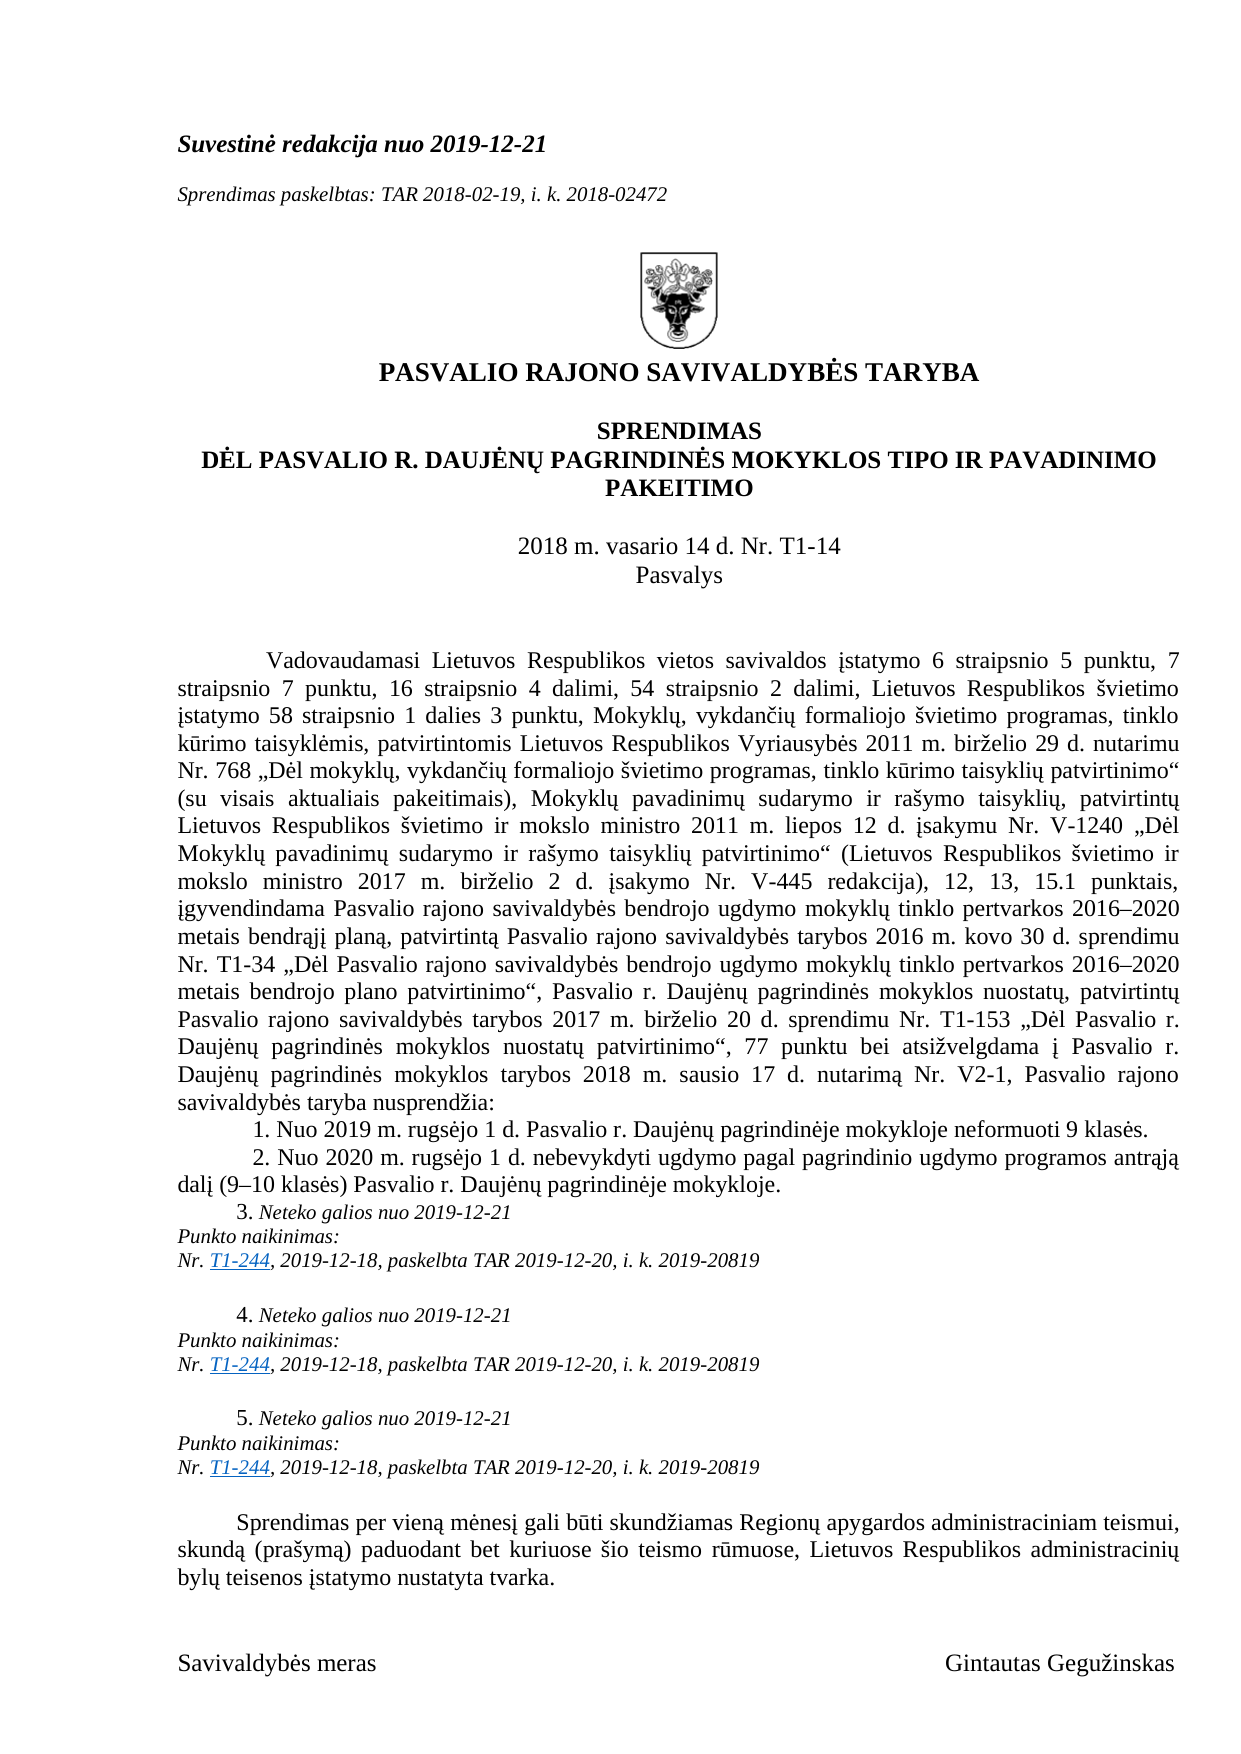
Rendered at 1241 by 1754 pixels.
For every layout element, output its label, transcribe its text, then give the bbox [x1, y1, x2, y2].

text Nr. T1-244, 2019-12-18, paskelbta TAR 2019-12-20, i. k. 2019-20819 [177, 1455, 1181, 1479]
text SPRENDIMAS [177, 416, 1181, 445]
text 3. Neteko galios nuo 2019-12-21 [177, 1198, 1181, 1224]
text Dėl PASVALIO R. DAUJĖNŲ PAGRINDINĖS mokyklos TIPO IR PAVADINIMO PAKEITIMO [177, 445, 1181, 502]
text Sprendimas paskelbtas: TAR 2018-02-19, i. k. 2018-02472 [177, 182, 1181, 206]
text Punkto naikinimas: [177, 1431, 1181, 1455]
text 2018 m. vasario 14 d. Nr. T1-14 [177, 531, 1181, 560]
text 4. Neteko galios nuo 2019-12-21 [177, 1301, 1181, 1328]
text Punkto naikinimas: [177, 1224, 1181, 1248]
text Sprendimas per vieną mėnesį gali būti skundžiamas Regionų apygardos administraciniam teismui, skundą (prašymą) paduodant bet kuriuose šio teismo rūmuose, Lietuvos Respublikos administracinių bylų teisenos įstatymo nustatyta tvarka. [177, 1508, 1181, 1591]
text Vadovaudamasi Lietuvos Respublikos vietos savivaldos įstatymo 6 straipsnio 5 punktu, 7 straipsnio 7 punktu, 16 straipsnio 4 dalimi, 54 straipsnio 2 dalimi, Lietuvos Respublikos švietimo įstatymo 58 straipsnio 1 dalies 3 punktu, Mokyklų, vykdančių formaliojo švietimo programas, tinklo kūrimo taisyklėmis, patvirtintomis Lietuvos Respublikos Vyriausybės 2011 m. birželio 29 d. nutarimu Nr. 768 „Dėl mokyklų, vykdančių formaliojo švietimo programas, tinklo kūrimo taisyklių patvirtinimo“ (su visais aktualiais pakeitimais), Mokyklų pavadinimų sudarymo ir rašymo taisyklių, patvirtintų Lietuvos Respublikos švietimo ir mokslo ministro 2011 m. liepos 12 d. įsakymu Nr. V-1240 „Dėl Mokyklų pavadinimų sudarymo ir rašymo taisyklių patvirtinimo“ (Lietuvos Respublikos švietimo ir mokslo ministro 2017 m. birželio 2 d. įsakymo Nr. V-445 redakcija), 12, 13, 15.1 punktais, įgyvendindama Pasvalio rajono savivaldybės bendrojo ugdymo mokyklų tinklo pertvarkos 2016–2020 metais bendrąjį planą, patvirtintą Pasvalio rajono savivaldybės tarybos 2016 m. kovo 30 d. sprendimu Nr. T1-34 „Dėl Pasvalio rajono savivaldybės bendrojo ugdymo mokyklų tinklo pertvarkos 2016–2020 metais bendrojo plano patvirtinimo“, Pasvalio r. Daujėnų pagrindinės mokyklos nuostatų, patvirtintų Pasvalio rajono savivaldybės tarybos 2017 m. birželio 20 d. sprendimu Nr. T1-153 „Dėl Pasvalio r. Daujėnų pagrindinės mokyklos nuostatų patvirtinimo“, 77 punktu bei atsižvelgdama į Pasvalio r. Daujėnų pagrindinės mokyklos tarybos 2018 m. sausio 17 d. nutarimą Nr. V2-1, Pasvalio rajono savivaldybės taryba nusprendžia: [177, 646, 1181, 1115]
text Nr. T1-244, 2019-12-18, paskelbta TAR 2019-12-20, i. k. 2019-20819 [177, 1352, 1181, 1376]
text Punkto naikinimas: [177, 1328, 1181, 1352]
text Savivaldybės meras Gintautas Gegužinskas [177, 1648, 1181, 1677]
text Nr. T1-244, 2019-12-18, paskelbta TAR 2019-12-20, i. k. 2019-20819 [177, 1248, 1181, 1272]
text Pasvalys [177, 560, 1181, 588]
text Pasvalio rajono savivaldybės taryba [177, 356, 1181, 387]
text 1. Nuo 2019 m. rugsėjo 1 d. Pasvalio r. Daujėnų pagrindinėje mokykloje neformuoti 9 klasės. [177, 1115, 1181, 1143]
text 2. Nuo 2020 m. rugsėjo 1 d. nebevykdyti ugdymo pagal pagrindinio ugdymo programos antrąją dalį (9–10 klasės) Pasvalio r. Daujėnų pagrindinėje mokykloje. [177, 1143, 1181, 1198]
text Suvestinė redakcija nuo 2019-12-21 [177, 129, 1181, 158]
text 5. Neteko galios nuo 2019-12-21 [177, 1404, 1181, 1431]
